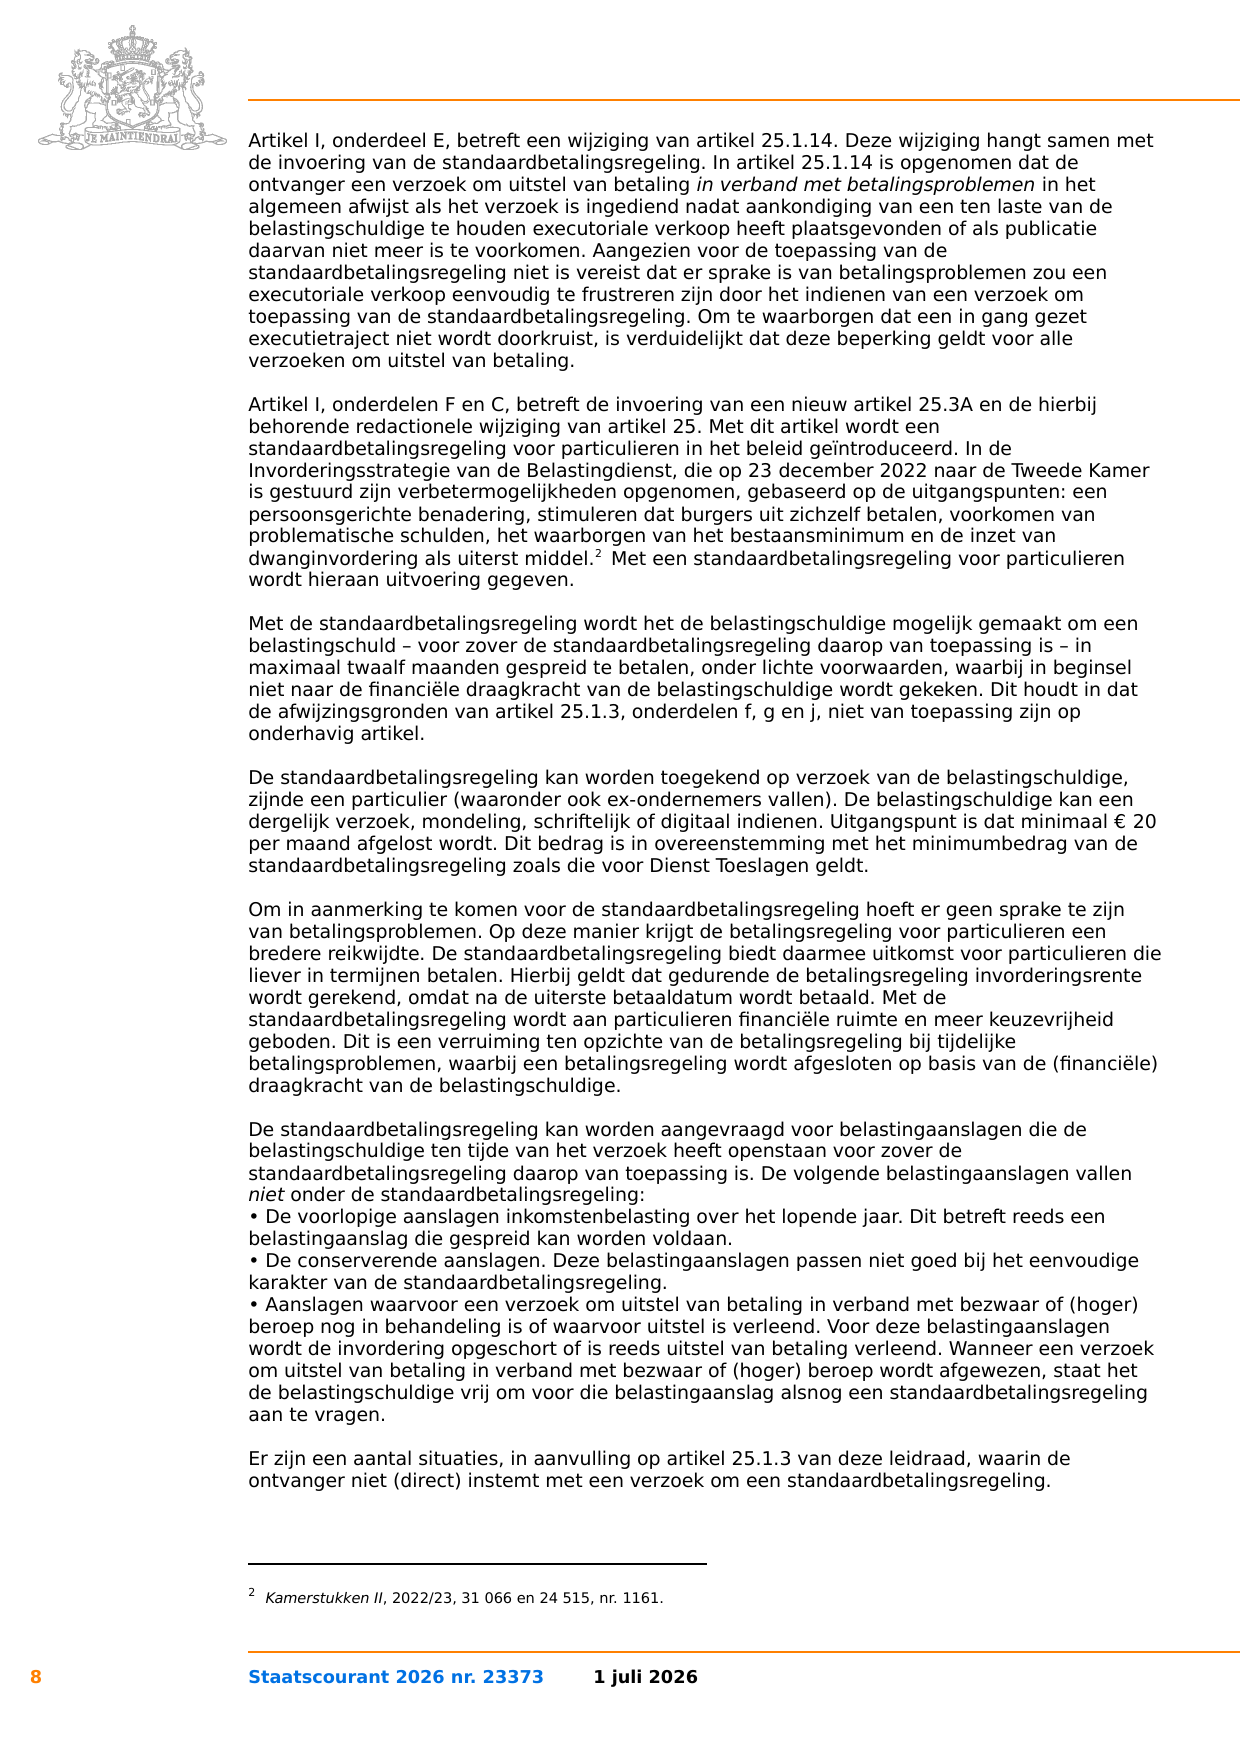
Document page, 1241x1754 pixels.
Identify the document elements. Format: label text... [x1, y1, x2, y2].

text De standaardbetalingsregeling kan worden toegekend op verzoek van de belastingschuldige, zijnde een particulier (waaronder ook ex-ondernemers vallen). De belastingschuldige kan een dergelijk verzoek, mondeling, schriftelijk of digitaal indienen. Uitgangspunt is dat minimaal € 20 per maand afgelost wordt. Dit bedrag is in overeenstemming met het minimumbedrag van de standaardbetalingsregeling zoals die voor Dienst Toeslagen geldt. [248, 767, 1163, 877]
text Om in aanmerking te komen voor de standaardbetalingsregeling hoeft er geen sprake te zijn van betalingsproblemen. Op deze manier krijgt de betalingsregeling voor particulieren een bredere reikwijdte. De standaardbetalingsregeling biedt daarmee uitkomst voor particulieren die liever in termijnen betalen. Hierbij geldt dat gedurende de betalingsregeling invorderingsrente wordt gerekend, omdat na de uiterste betaaldatum wordt betaald. Met de standaardbetalingsregeling wordt aan particulieren financiële ruimte en meer keuzevrijheid geboden. Dit is een verruiming ten opzichte van de betalingsregeling bij tijdelijke betalingsproblemen, waarbij een betalingsregeling wordt afgesloten op basis van de (financiële) draagkracht van de belastingschuldige. [248, 899, 1163, 1097]
text • De conserverende aanslagen. Deze belastingaanslagen passen niet goed bij het eenvoudige karakter van de standaardbetalingsregeling. [248, 1250, 1163, 1294]
text Kamerstukken II, 2022/23, 31 066 en 24 515, nr. 1161. [248, 1586, 1163, 1608]
text Er zijn een aantal situaties, in aanvulling op artikel 25.1.3 van deze leidraad, waarin de ontvanger niet (direct) instemt met een verzoek om een standaardbetalingsregeling. [248, 1448, 1163, 1492]
picture [38, 25, 227, 150]
text De standaardbetalingsregeling kan worden aangevraagd voor belastingaanslagen die de belastingschuldige ten tijde van het verzoek heeft openstaan voor zover de standaardbetalingsregeling daarop van toepassing is. De volgende belastingaanslagen vallen niet onder de standaardbetalingsregeling: [248, 1118, 1163, 1206]
text • Aanslagen waarvoor een verzoek om uitstel van betaling in verband met bezwaar of (hoger) beroep nog in behandeling is of waarvoor uitstel is verleend. Voor deze belastingaanslagen wordt de invordering opgeschort of is reeds uitstel van betaling verleend. Wanneer een verzoek om uitstel van betaling in verband met bezwaar of (hoger) beroep wordt afgewezen, staat het de belastingschuldige vrij om voor die belastingaanslag alsnog een standaardbetalingsregeling aan te vragen. [248, 1294, 1163, 1426]
text Artikel I, onderdelen F en C, betreft de invoering van een nieuw artikel 25.3A en de hierbij behorende redactionele wijziging van artikel 25. Met dit artikel wordt een standaardbetalingsregeling voor particulieren in het beleid geïntroduceerd. In de Invorderingsstrategie van de Belastingdienst, die op 23 december 2022 naar de Tweede Kamer is gestuurd zijn verbetermogelijkheden opgenomen, gebaseerd op de uitgangspunten: een persoonsgerichte benadering, stimuleren dat burgers uit zichzelf betalen, voorkomen van problematische schulden, het waarborgen van het bestaansminimum en de inzet van dwanginvordering als uiterst middel. Met een standaardbetalingsregeling voor particulieren wordt hieraan uitvoering gegeven. [248, 393, 1163, 591]
text • De voorlopige aanslagen inkomstenbelasting over het lopende jaar. Dit betreft reeds een belastingaanslag die gespreid kan worden voldaan. [248, 1206, 1163, 1250]
text Artikel I, onderdeel E, betreft een wijziging van artikel 25.1.14. Deze wijziging hangt samen met de invoering van de standaardbetalingsregeling. In artikel 25.1.14 is opgenomen dat de ontvanger een verzoek om uitstel van betaling in verband met betalingsproblemen in het algemeen afwijst als het verzoek is ingediend nadat aankondiging van een ten laste van de belastingschuldige te houden executoriale verkoop heeft plaatsgevonden of als publicatie daarvan niet meer is te voorkomen. Aangezien voor de toepassing van de standaardbetalingsregeling niet is vereist dat er sprake is van betalingsproblemen zou een executoriale verkoop eenvoudig te frustreren zijn door het indienen van een verzoek om toepassing van de standaardbetalingsregeling. Om te waarborgen dat een in gang gezet executietraject niet wordt doorkruist, is verduidelijkt dat deze beperking geldt voor alle verzoeken om uitstel van betaling. [248, 130, 1163, 372]
text Met de standaardbetalingsregeling wordt het de belastingschuldige mogelijk gemaakt om een belastingschuld – voor zover de standaardbetalingsregeling daarop van toepassing is – in maximaal twaalf maanden gespreid te betalen, onder lichte voorwaarden, waarbij in beginsel niet naar de financiële draagkracht van de belastingschuldige wordt gekeken. Dit houdt in dat de afwijzingsgronden van artikel 25.1.3, onderdelen f, g en j, niet van toepassing zijn op onderhavig artikel. [248, 613, 1163, 745]
